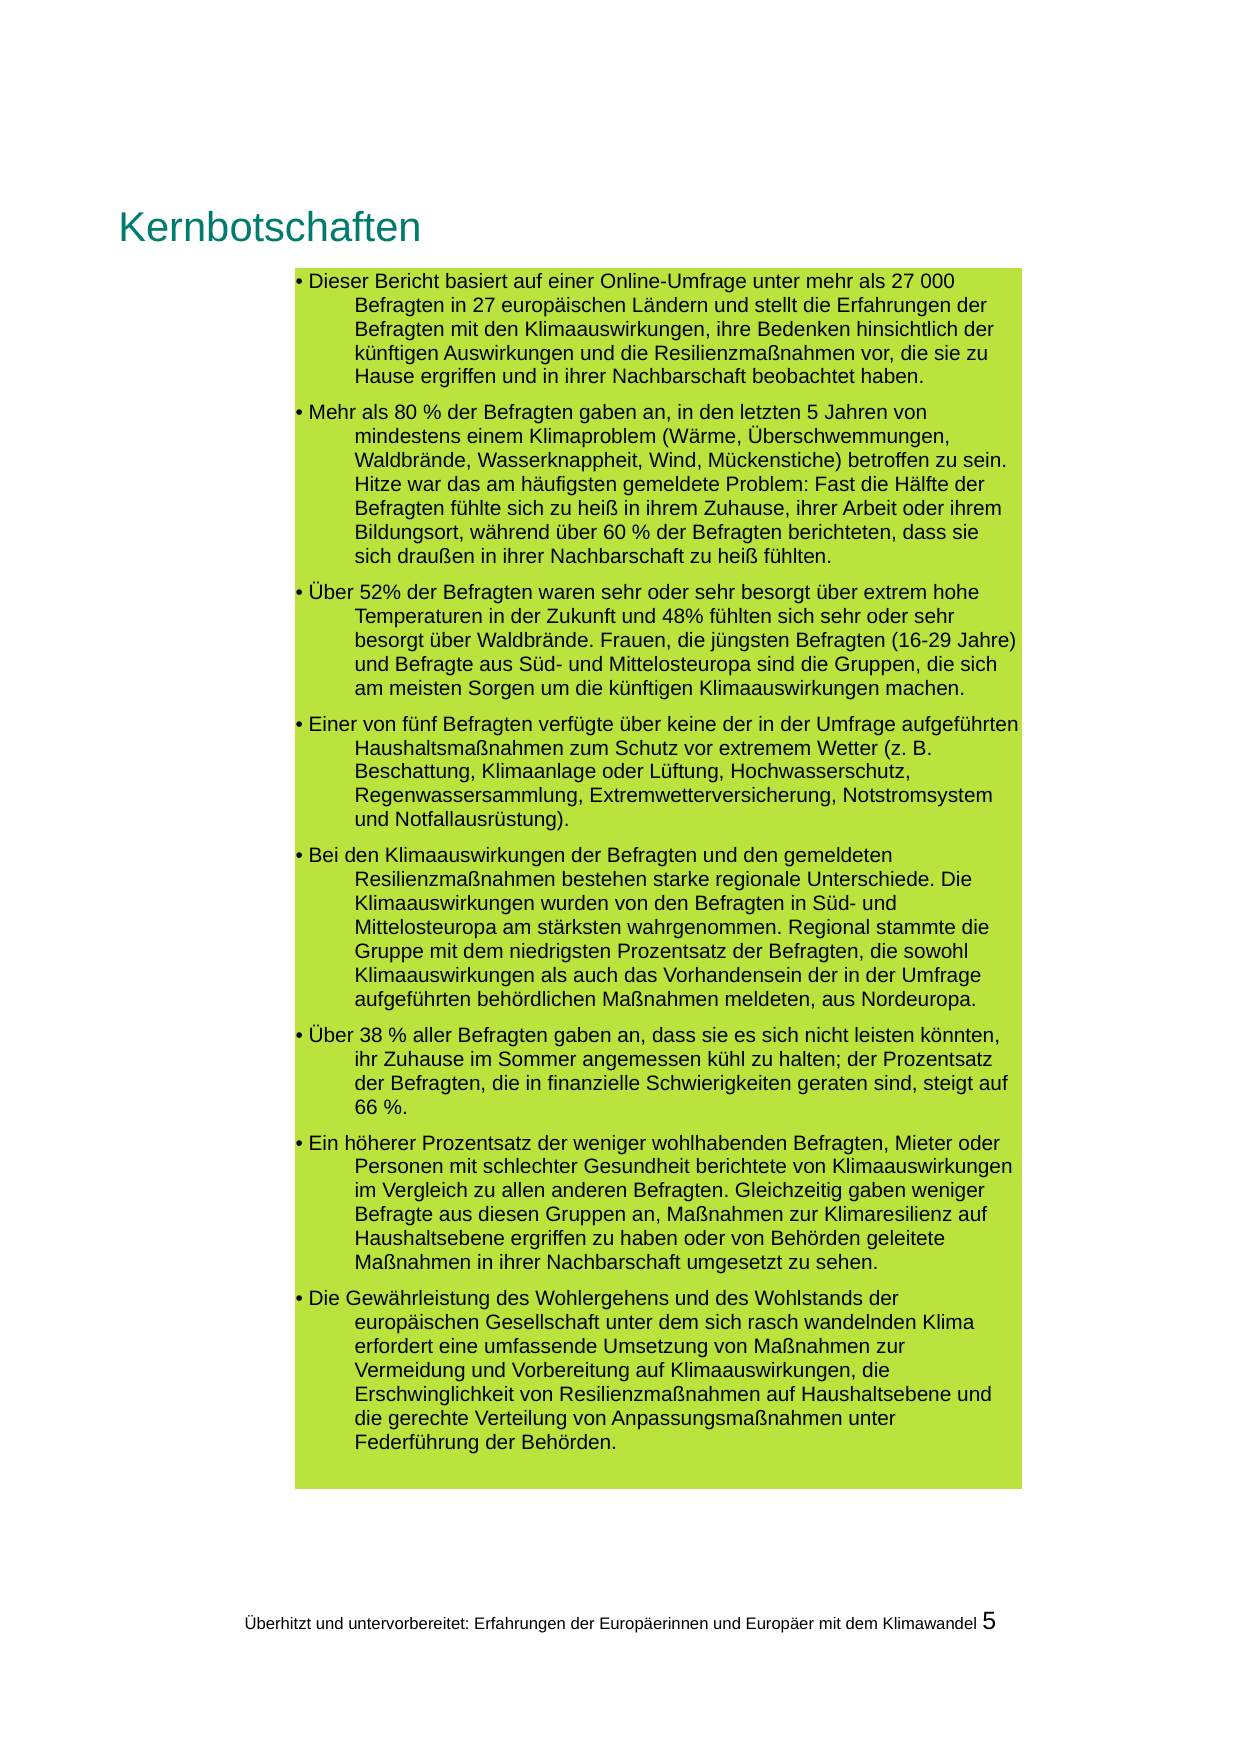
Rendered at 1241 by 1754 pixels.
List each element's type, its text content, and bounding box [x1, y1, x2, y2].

text • Über 52% der Befragten waren sehr oder sehr besorgt über extrem hohe Temperaturen in der Zukunft und 48% fühlten sich sehr oder sehr besorgt über Waldbrände. Frauen, die jüngsten Befragten (16-29 Jahre) und Befragte aus Süd- und Mittelosteuropa sind die Gruppen, die sich am meisten Sorgen um die künftigen Klimaauswirkungen machen. [295, 580, 1022, 699]
text • Mehr als 80 % der Befragten gaben an, in den letzten 5 Jahren von mindestens einem Klimaproblem (Wärme, Überschwemmungen, Waldbrände, Wasserknappheit, Wind, Mückenstiche) betroffen zu sein. Hitze war das am häufigsten gemeldete Problem: Fast die Hälfte der Befragten fühlte sich zu heiß in ihrem Zuhause, ihrer Arbeit oder ihrem Bildungsort, während über 60 % der Befragten berichteten, dass sie sich draußen in ihrer Nachbarschaft zu heiß fühlten. [295, 400, 1022, 568]
text • Über 38 % aller Befragten gaben an, dass sie es sich nicht leisten könnten, ihr Zuhause im Sommer angemessen kühl zu halten; der Prozentsatz der Befragten, die in finanzielle Schwierigkeiten geraten sind, steigt auf 66 %. [295, 1023, 1022, 1118]
text • Die Gewährleistung des Wohlergehens und des Wohlstands der europäischen Gesellschaft unter dem sich rasch wandelnden Klima erfordert eine umfassende Umsetzung von Maßnahmen zur Vermeidung und Vorbereitung auf Klimaauswirkungen, die Erschwinglichkeit von Resilienzmaßnahmen auf Haushaltsebene und die gerechte Verteilung von Anpassungsmaßnahmen unter Federführung der Behörden. [295, 1286, 1022, 1454]
text • Einer von fünf Befragten verfügte über keine der in der Umfrage aufgeführten Haushaltsmaßnahmen zum Schutz vor extremem Wetter (z. B. Beschattung, Klimaanlage oder Lüftung, Hochwasserschutz, Regenwassersammlung, Extremwetterversicherung, Notstromsystem und Notfallausrüstung). [295, 711, 1022, 831]
text • Bei den Klimaauswirkungen der Befragten und den gemeldeten Resilienzmaßnahmen bestehen starke regionale Unterschiede. Die Klimaauswirkungen wurden von den Befragten in Süd- und Mittelosteuropa am stärksten wahrgenommen. Regional stammte die Gruppe mit dem niedrigsten Prozentsatz der Befragten, die sowohl Klimaauswirkungen als auch das Vorhandensein der in der Umfrage aufgeführten behördlichen Maßnahmen meldeten, aus Nordeuropa. [295, 843, 1022, 1011]
text • Ein höherer Prozentsatz der weniger wohlhabenden Befragten, Mieter oder Personen mit schlechter Gesundheit berichtete von Klimaauswirkungen im Vergleich zu allen anderen Befragten. Gleichzeitig gaben weniger Befragte aus diesen Gruppen an, Maßnahmen zur Klimaresilienz auf Haushaltsebene ergriffen zu haben oder von Behörden geleitete Maßnahmen in ihrer Nachbarschaft umgesetzt zu sehen. [295, 1130, 1022, 1274]
subtitle Kernbotschaften [118, 202, 1122, 250]
text • Dieser Bericht basiert auf einer Online-Umfrage unter mehr als 27 000 Befragten in 27 europäischen Ländern und stellt die Erfahrungen der Befragten mit den Klimaauswirkungen, ihre Bedenken hinsichtlich der künftigen Auswirkungen und die Resilienzmaßnahmen vor, die sie zu Hause ergriffen und in ihrer Nachbarschaft beobachtet haben. [295, 268, 1022, 388]
